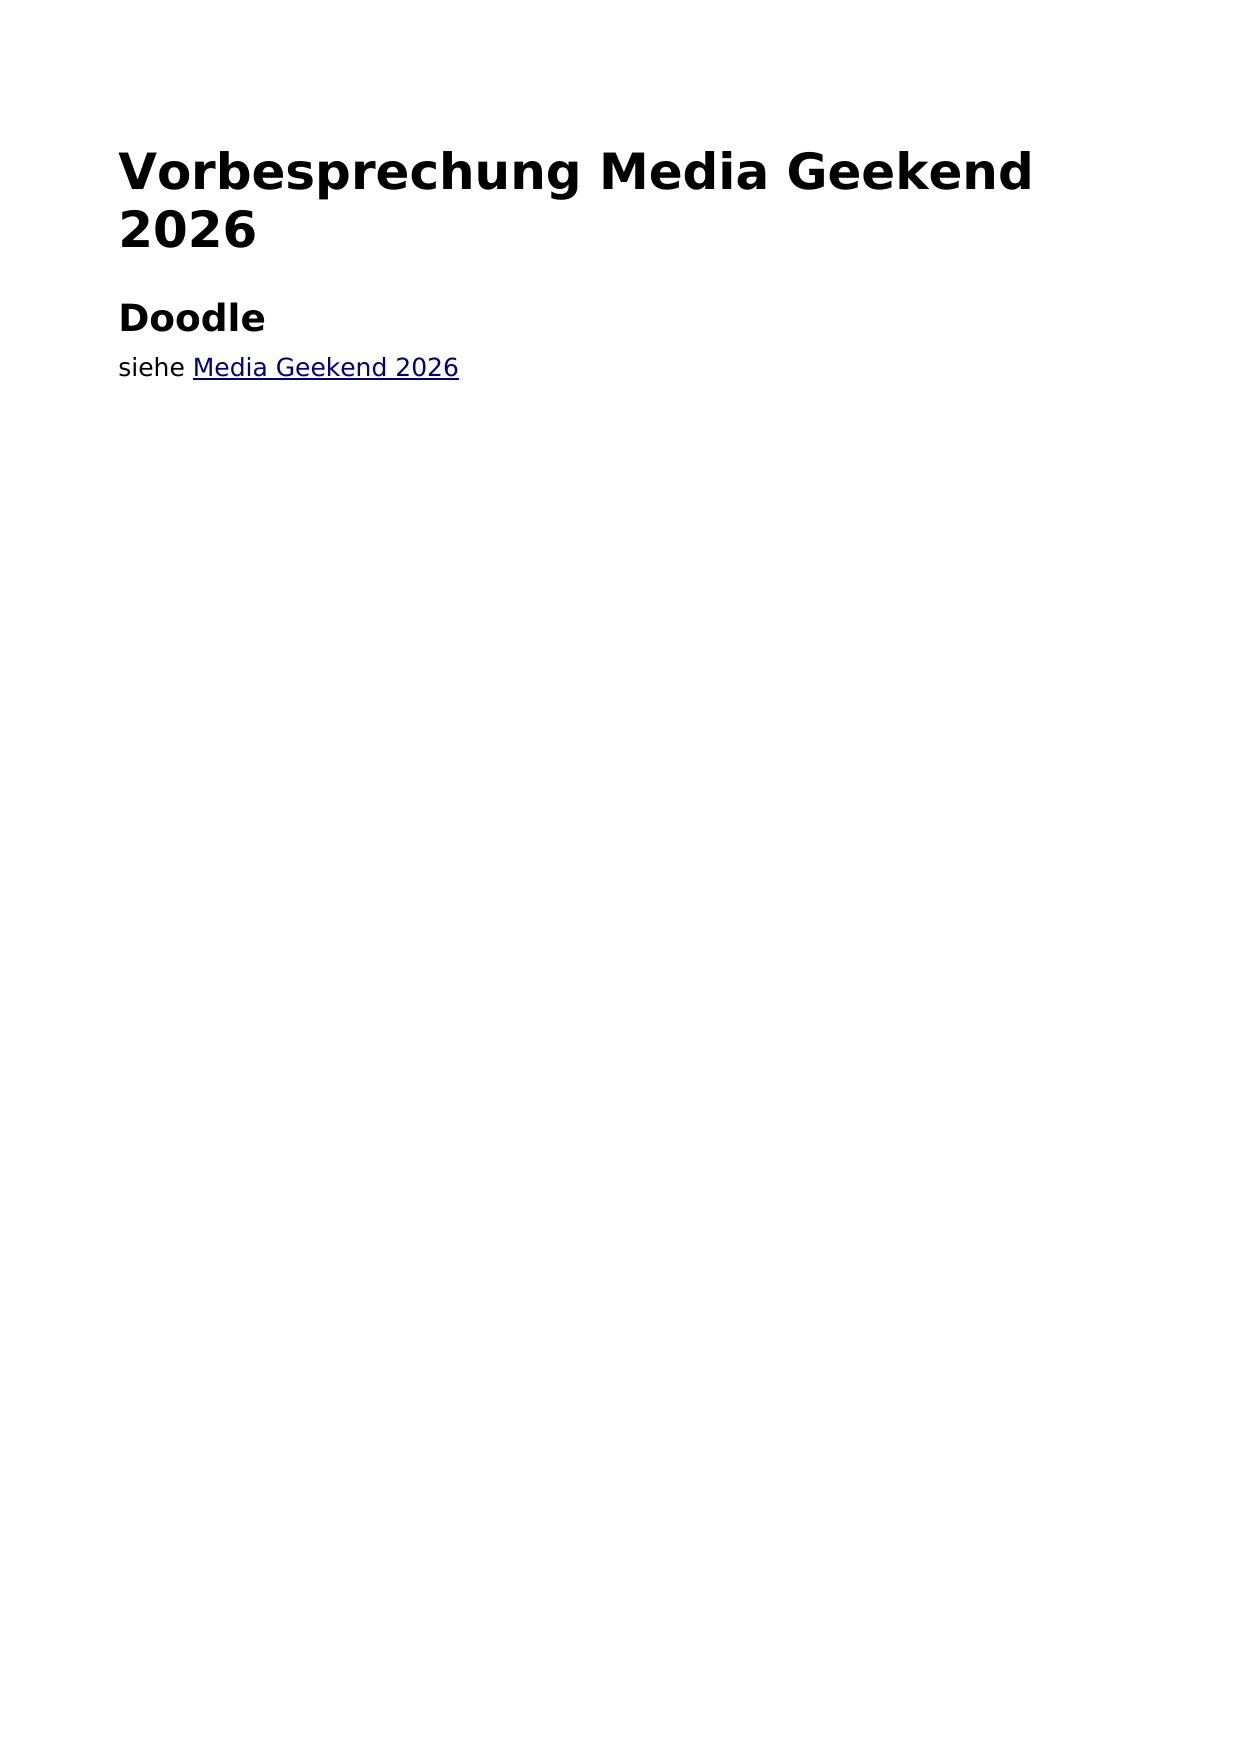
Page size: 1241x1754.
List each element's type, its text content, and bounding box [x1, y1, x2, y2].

text siehe Media Geekend 2026 [118, 353, 1122, 382]
subtitle Vorbesprechung Media Geekend 2026 [118, 143, 1122, 259]
subtitle Doodle [118, 297, 1122, 341]
